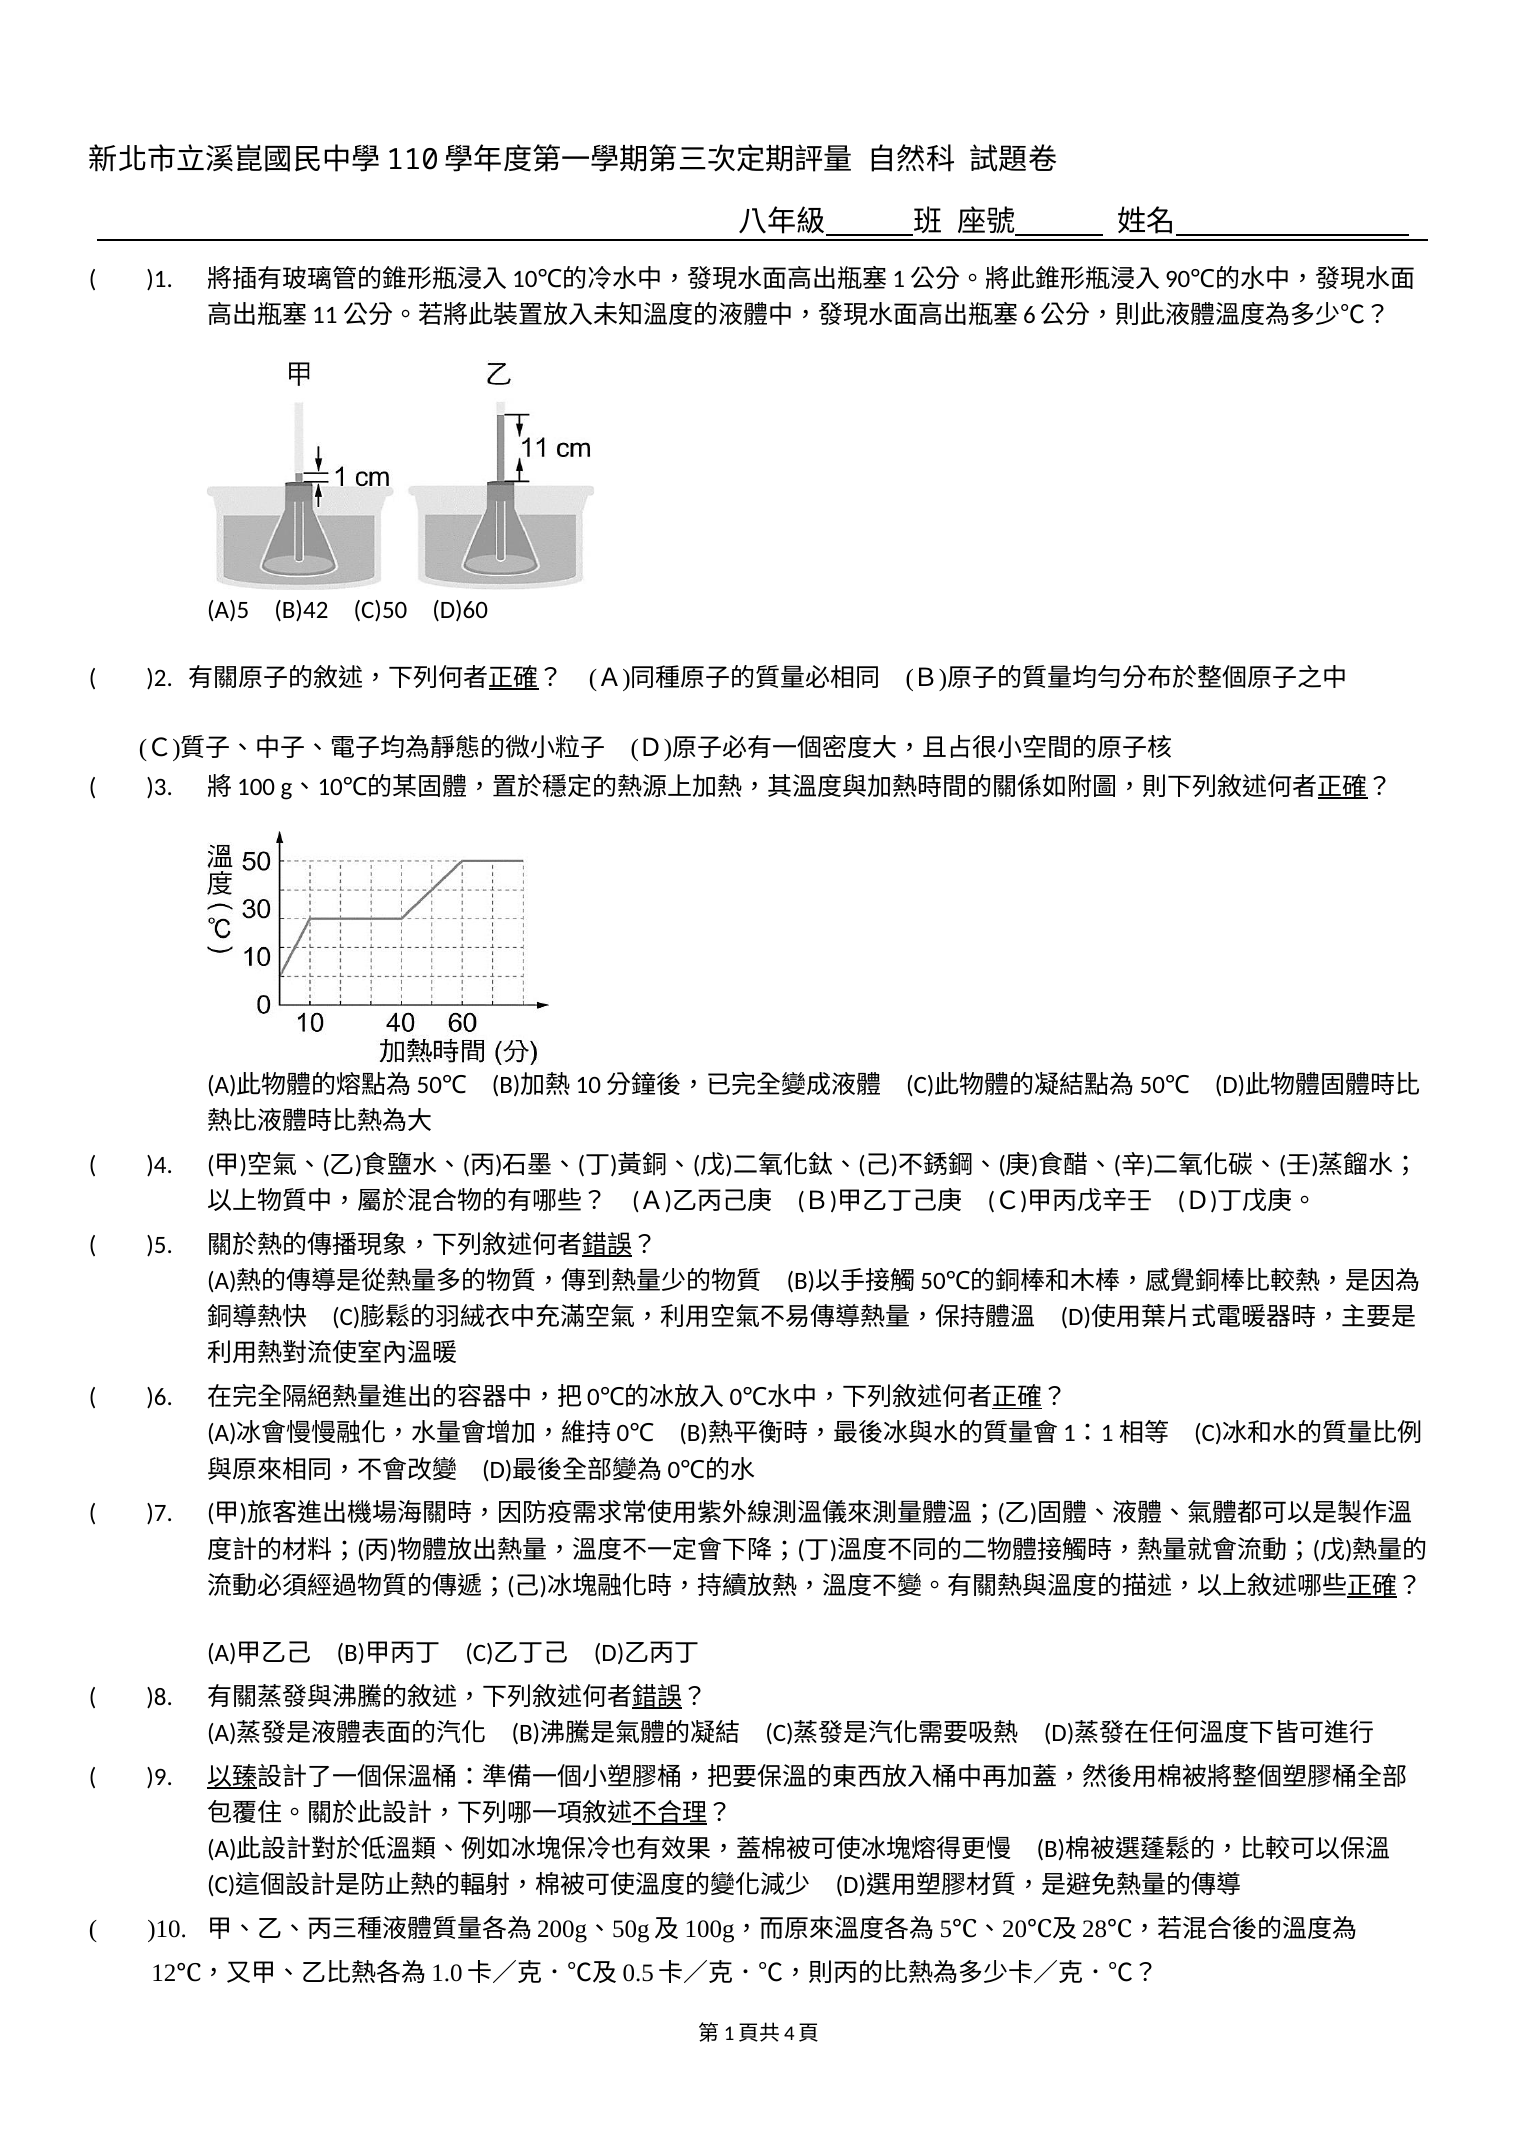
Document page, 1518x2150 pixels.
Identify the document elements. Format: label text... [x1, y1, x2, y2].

text 八年級 班 座號 姓名 [738, 177, 1429, 240]
list (甲)空氣、(乙)食鹽水、(丙)石墨、(丁)黃銅、(戊)二氧化鈦、(己)不銹鋼、(庚)食醋、(辛)二氧化碳、(壬)蒸餾水；以上物質中，屬於混合物的有哪些？ (Ａ)乙丙己庚 (Ｂ)甲乙丁己庚 (Ｃ)甲丙戊辛壬 (Ｄ)丁戊庚。 [89, 1144, 1429, 1217]
list 以臻設計了一個保溫桶：準備一個小塑膠桶，把要保溫的東西放入桶中再加蓋，然後用棉被將整個塑膠桶全部包覆住。關於此設計，下列哪一項敘述不合理？ (A)此設計對於低溫類、例如冰塊保冷也有效果，蓋棉被可使冰塊熔得更慢 (B)棉被選蓬鬆的，比較可以保溫 (C)這個設計是防止熱的輻射，棉被可使溫度的變化減少 (D)選用塑膠材質，是避免熱量的傳導 [89, 1756, 1429, 1901]
list 關於熱的傳播現象，下列敘述何者錯誤？ (A)熱的傳導是從熱量多的物質，傳到熱量少的物質 (B)以手接觸50℃的銅棒和木棒，感覺銅棒比較熱，是因為銅導熱快 (C)膨鬆的羽絨衣中充滿空氣，利用空氣不易傳導熱量，保持體溫 (D)使用葉片式電暖器時，主要是利用熱對流使室內溫暖 [89, 1224, 1429, 1369]
list (甲)旅客進出機場海關時，因防疫需求常使用紫外線測溫儀來測量體溫；(乙)固體、液體、氣體都可以是製作溫度計的材料；(丙)物體放出熱量，溫度不一定會下降；(丁)溫度不同的二物體接觸時，熱量就會流動；(戊)熱量的流動必須經過物質的傳遞；(己)冰塊融化時，持續放熱，溫度不變。有關熱與溫度的描述，以上敘述哪些正確？ (A)甲乙己 (B)甲丙丁 (C)乙丁己 (D)乙丙丁 [89, 1493, 1429, 1668]
list 甲、乙、丙三種液體質量各為200g、50g及100g，而原來溫度各為5℃、20℃及28℃，若混合後的溫度為 [89, 1908, 1429, 1945]
list 有關原子的敘述，下列何者正確？ (Ａ)同種原子的質量必相同 (Ｂ)原子的質量均勻分布於整個原子之中 [89, 634, 1429, 696]
text 新北市立溪崑國民中學110學年度第一學期第三次定期評量 自然科 試題卷 [89, 115, 1429, 177]
text (Ｃ)質子、中子、電子均為靜態的微小粒子 (Ｄ)原子必有一個密度大，且占很小空間的原子核 [89, 704, 1429, 766]
list 將100 g、10℃的某固體，置於穩定的熱源上加熱，其溫度與加熱時間的關係如附圖，則下列敘述何者正確？ (A)此物體的熔點為50℃ (B)加熱10分鐘後，已完全變成液體 (C)此物體的凝結點為50℃ (D)此物體固體時比熱比液體時比熱為大 [89, 766, 1429, 1137]
list 將插有玻璃管的錐形瓶浸入10℃的冷水中，發現水面高出瓶塞1公分。將此錐形瓶浸入90℃的水中，發現水面高出瓶塞11 公分。若將此裝置放入未知溫度的液體中，發現水面高出瓶塞6公分，則此液體溫度為多少℃？ (A)5 (B)42 (C)50 (D)60 [89, 259, 1429, 626]
list 有關蒸發與沸騰的敘述，下列敘述何者錯誤？ (A)蒸發是液體表面的汽化 (B)沸騰是氣體的凝結 (C)蒸發是汽化需要吸熱 (D)蒸發在任何溫度下皆可進行 [89, 1676, 1429, 1748]
list 在完全隔絕熱量進出的容器中，把0℃的冰放入0℃水中，下列敘述何者正確？ (A)冰會慢慢融化，水量會增加，維持0℃ (B)熱平衡時，最後冰與水的質量會1：1 相等 (C)冰和水的質量比例與原來相同，不會改變 (D)最後全部變為0℃的水 [89, 1377, 1429, 1485]
text 12℃，又甲、乙比熱各為1.0卡／克．℃及0.5卡／克．℃，則丙的比熱為多少卡／克．℃？ [89, 1952, 1429, 1988]
